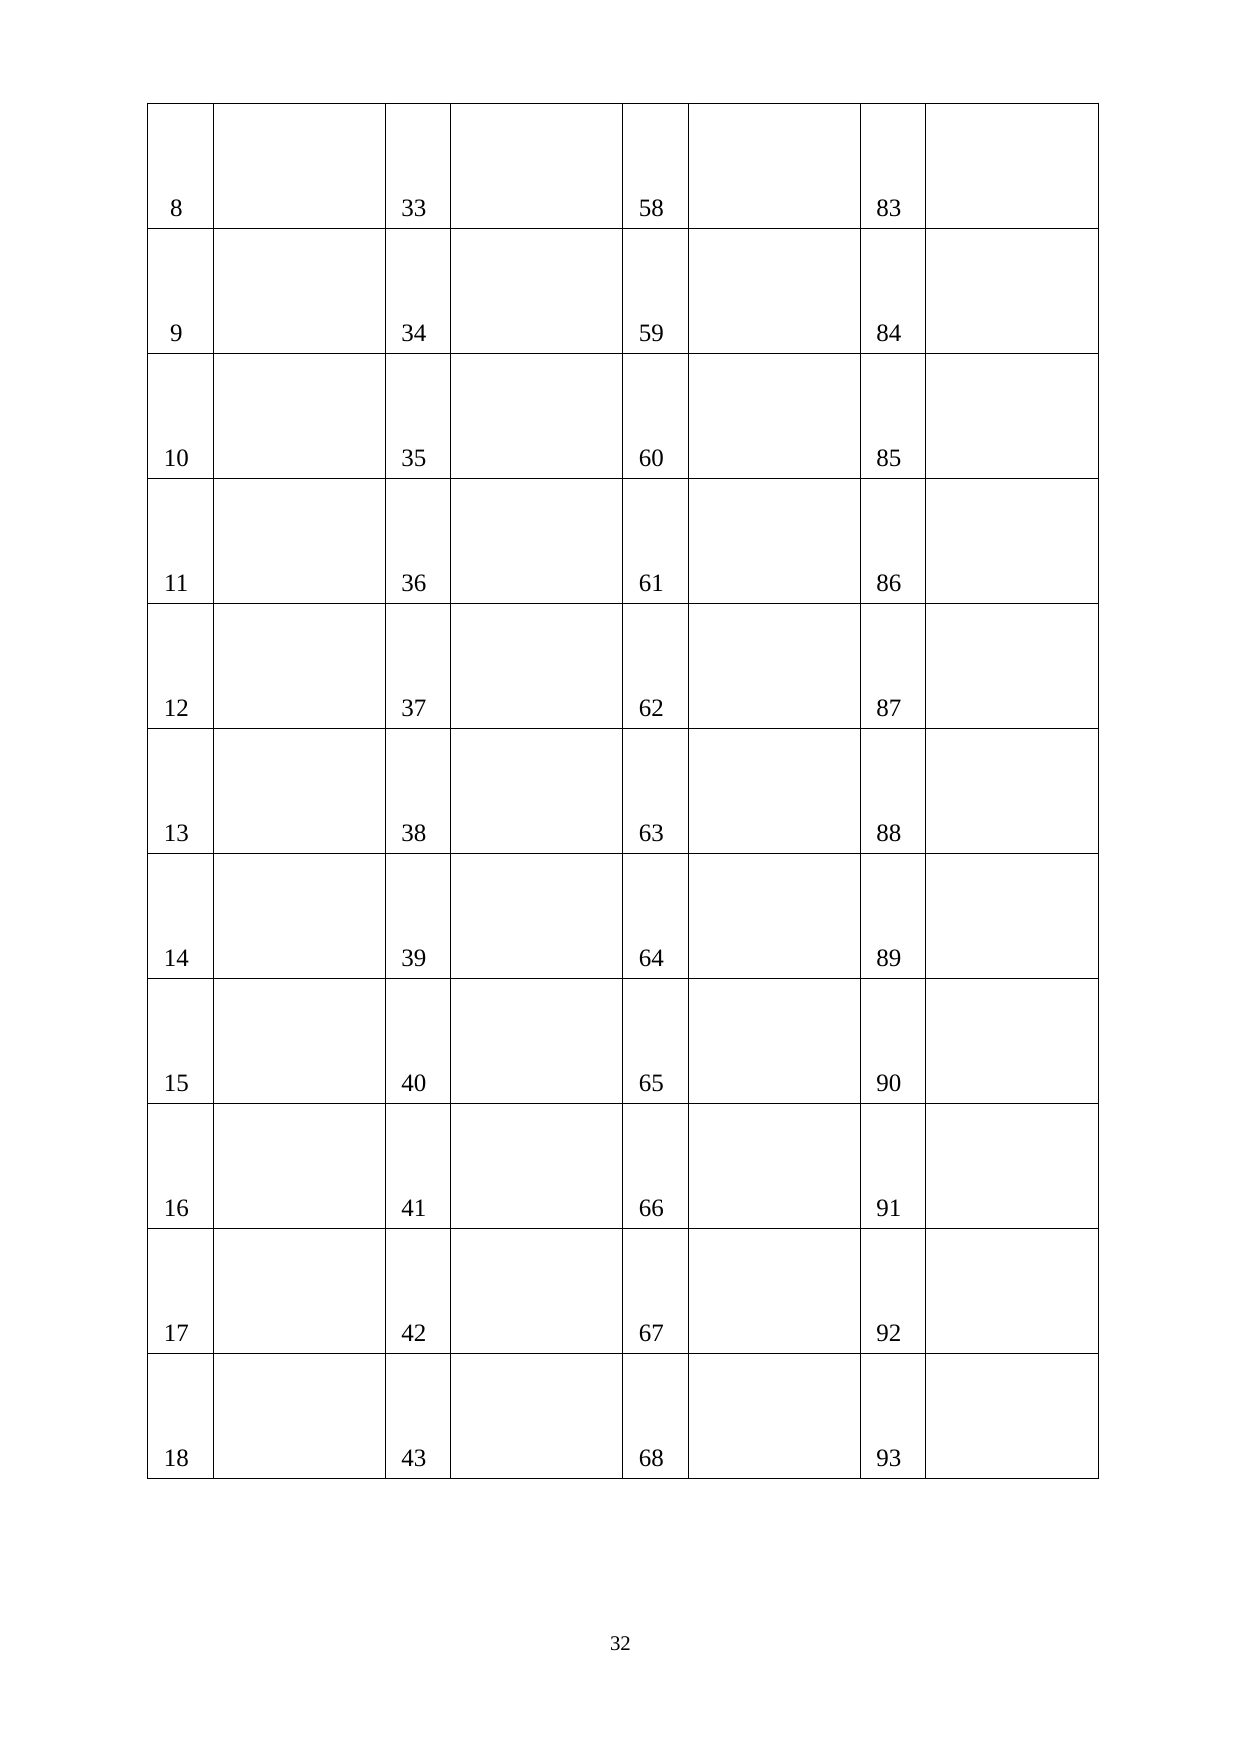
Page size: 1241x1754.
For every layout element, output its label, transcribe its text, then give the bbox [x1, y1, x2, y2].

table_cell [926, 1104, 1098, 1228]
table_cell [214, 979, 385, 1103]
table_cell [926, 1354, 1098, 1478]
table_cell 84 [861, 229, 925, 353]
table_cell 68 [623, 1354, 688, 1478]
table_cell 36 [386, 479, 450, 603]
table_cell 35 [386, 354, 450, 478]
table_cell [214, 354, 385, 478]
table_cell [689, 979, 860, 1103]
table_cell 66 [623, 1104, 688, 1228]
table_cell [214, 854, 385, 978]
table_cell 63 [623, 729, 688, 853]
table_cell 92 [861, 1229, 925, 1353]
table_cell [214, 729, 385, 853]
table_cell 91 [861, 1104, 925, 1228]
table_cell [214, 479, 385, 603]
table_cell [689, 1354, 860, 1478]
table_cell 17 [148, 1229, 213, 1353]
table_cell [689, 604, 860, 728]
table_cell [214, 1104, 385, 1228]
table_cell [451, 229, 622, 353]
table_cell 65 [623, 979, 688, 1103]
table_cell 14 [148, 854, 213, 978]
table_cell 34 [386, 229, 450, 353]
table_cell [451, 604, 622, 728]
table_cell [689, 229, 860, 353]
table_cell 64 [623, 854, 688, 978]
table_cell [451, 729, 622, 853]
table_cell 58 [623, 104, 688, 228]
table_cell [926, 729, 1098, 853]
table_cell [214, 1354, 385, 1478]
table_cell [451, 1354, 622, 1478]
table_cell 86 [861, 479, 925, 603]
table_cell 85 [861, 354, 925, 478]
table_cell 41 [386, 1104, 450, 1228]
table_cell [926, 979, 1098, 1103]
table_cell 88 [861, 729, 925, 853]
table_cell [451, 1229, 622, 1353]
table_cell [926, 1229, 1098, 1353]
table_cell 12 [148, 604, 213, 728]
table_cell [926, 479, 1098, 603]
table_cell 37 [386, 604, 450, 728]
table_cell 10 [148, 354, 213, 478]
table_cell 61 [623, 479, 688, 603]
table_cell 39 [386, 854, 450, 978]
table_cell [926, 229, 1098, 353]
table_cell [214, 104, 385, 228]
table_cell [689, 729, 860, 853]
table_cell [689, 104, 860, 228]
table_cell 38 [386, 729, 450, 853]
table_cell [214, 229, 385, 353]
table_cell [214, 604, 385, 728]
table_cell [689, 1104, 860, 1228]
table_cell 8 [148, 104, 213, 228]
table_cell 62 [623, 604, 688, 728]
table_cell [689, 479, 860, 603]
table_cell [451, 479, 622, 603]
table_cell [926, 604, 1098, 728]
table_cell 83 [861, 104, 925, 228]
table_cell 33 [386, 104, 450, 228]
table_cell 15 [148, 979, 213, 1103]
table_cell [689, 354, 860, 478]
table_cell [926, 854, 1098, 978]
table_cell 42 [386, 1229, 450, 1353]
table_cell [451, 104, 622, 228]
table_cell [451, 1104, 622, 1228]
table_cell 89 [861, 854, 925, 978]
table_cell 87 [861, 604, 925, 728]
table_cell [451, 979, 622, 1103]
table_cell 43 [386, 1354, 450, 1478]
table_cell 93 [861, 1354, 925, 1478]
table_cell 59 [623, 229, 688, 353]
table_cell [214, 1229, 385, 1353]
table_cell [926, 104, 1098, 228]
table_cell [689, 1229, 860, 1353]
table_cell [689, 854, 860, 978]
table_cell 13 [148, 729, 213, 853]
table_cell 18 [148, 1354, 213, 1478]
table_cell 9 [148, 229, 213, 353]
table_cell 11 [148, 479, 213, 603]
table_cell 90 [861, 979, 925, 1103]
table_cell 40 [386, 979, 450, 1103]
table_cell [926, 354, 1098, 478]
table_cell [451, 354, 622, 478]
table_cell [451, 854, 622, 978]
table_cell 67 [623, 1229, 688, 1353]
table_cell 60 [623, 354, 688, 478]
table_cell 16 [148, 1104, 213, 1228]
